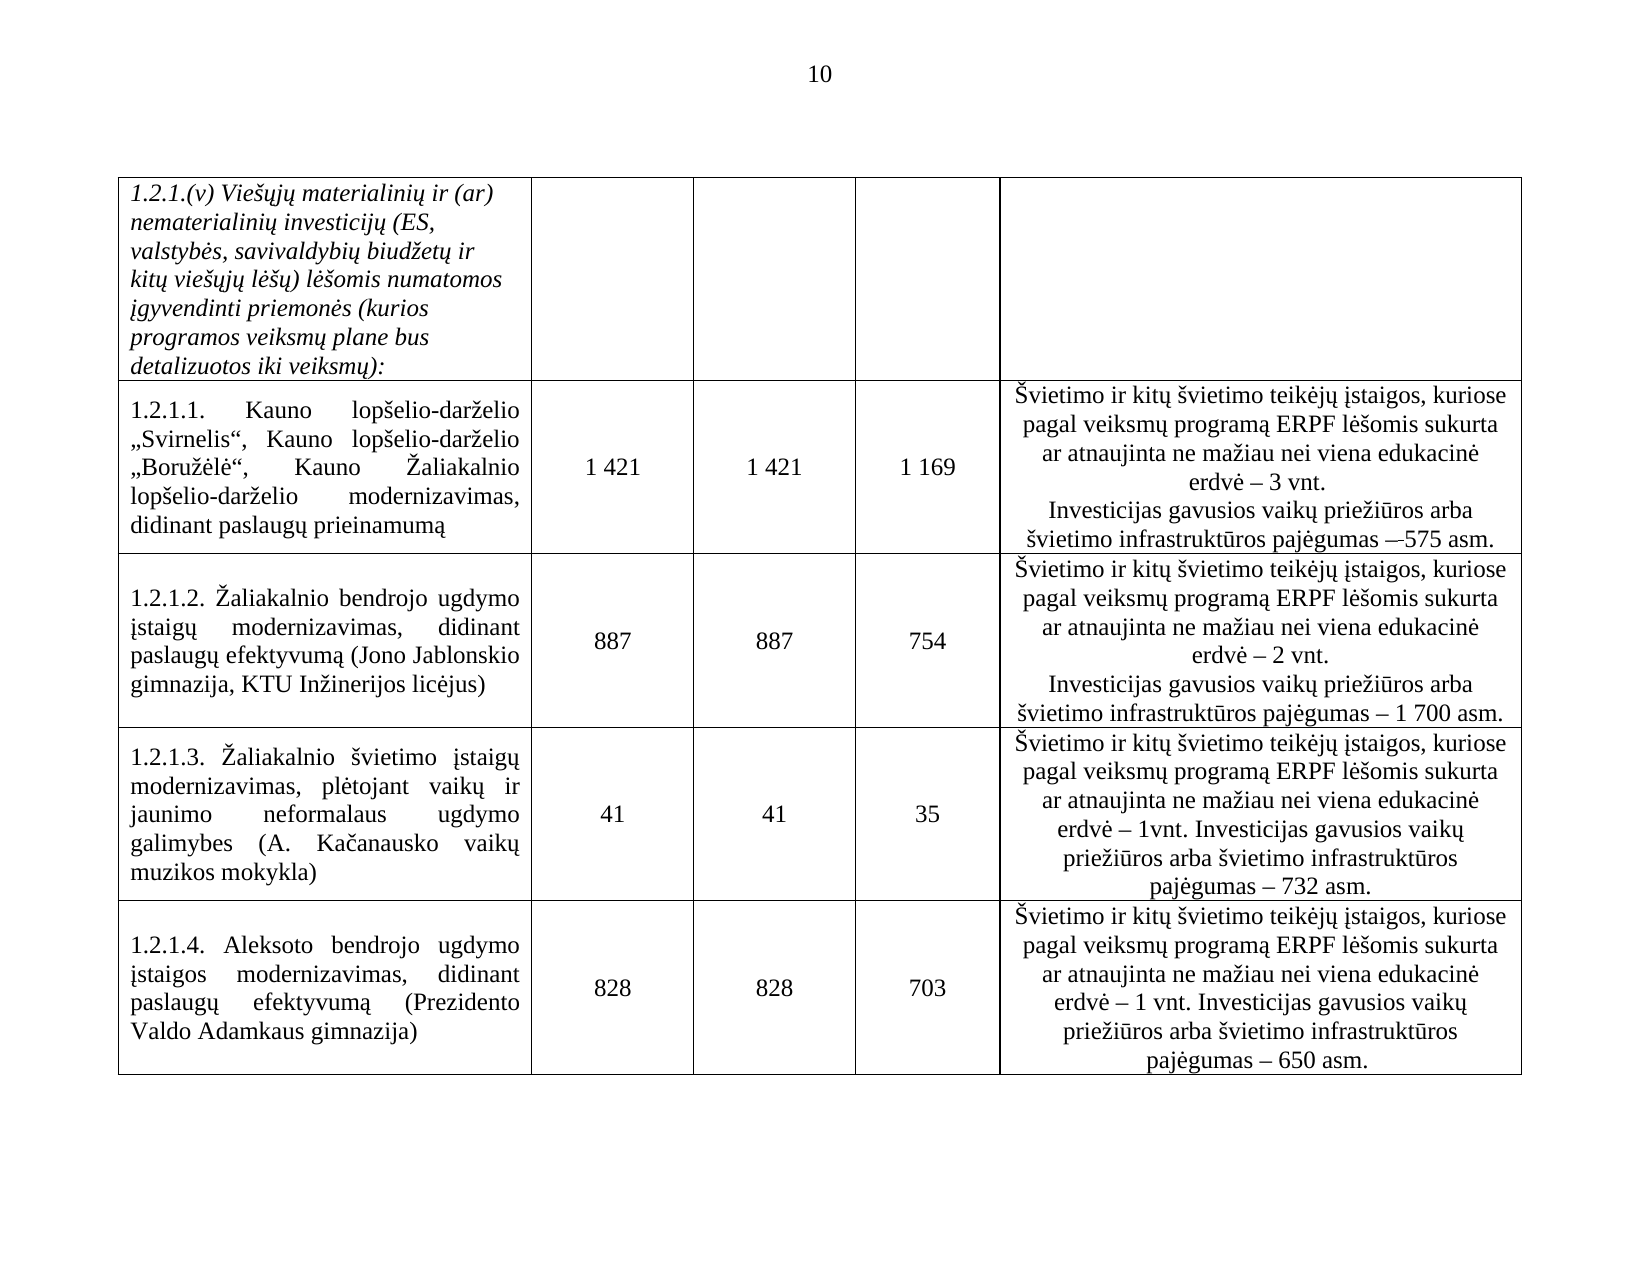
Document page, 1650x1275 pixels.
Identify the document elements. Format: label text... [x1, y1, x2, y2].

table_cell 1 169 [856, 381, 999, 553]
table_cell [694, 178, 855, 379]
table_cell [1001, 178, 1521, 379]
table_cell 828 [532, 901, 693, 1074]
table_cell 41 [532, 728, 693, 900]
table_cell 35 [856, 728, 999, 900]
table_cell 754 [856, 554, 999, 727]
table_cell 1.2.1.2. Žaliakalnio bendrojo ugdymo įstaigų modernizavimas, didinant paslaugų efektyvumą (Jono Jablonskio gimnazija, KTU Inžinerijos licėjus) [119, 554, 531, 727]
table_cell [532, 178, 693, 379]
table_cell Švietimo ir kitų švietimo teikėjų įstaigos, kuriose pagal veiksmų programą ERPF lėšomis sukurta ar atnaujinta ne mažiau nei viena edukacinė erdvė – 2 vnt. Investicijas gavusios vaikų priežiūros arba švietimo infrastruktūros pajėgumas – 1 700 asm. [1001, 554, 1521, 727]
table_cell Švietimo ir kitų švietimo teikėjų įstaigos, kuriose pagal veiksmų programą ERPF lėšomis sukurta ar atnaujinta ne mažiau nei viena edukacinė erdvė – 3 vnt. Investicijas gavusios vaikų priežiūros arba švietimo infrastruktūros pajėgumas – 575 asm. [1001, 381, 1521, 553]
table_cell 828 [694, 901, 855, 1074]
table_cell 1 421 [694, 381, 855, 553]
table_cell Švietimo ir kitų švietimo teikėjų įstaigos, kuriose pagal veiksmų programą ERPF lėšomis sukurta ar atnaujinta ne mažiau nei viena edukacinė erdvė – 1vnt. Investicijas gavusios vaikų priežiūros arba švietimo infrastruktūros pajėgumas – 732 asm. [1001, 728, 1521, 900]
table_cell 1.2.1.1. Kauno lopšelio-darželio „Svirnelis“, Kauno lopšelio-darželio „Boružėlė“, Kauno Žaliakalnio lopšelio-darželio modernizavimas, didinant paslaugų prieinamumą [119, 381, 531, 553]
table_cell Švietimo ir kitų švietimo teikėjų įstaigos, kuriose pagal veiksmų programą ERPF lėšomis sukurta ar atnaujinta ne mažiau nei viena edukacinė erdvė – 1 vnt. Investicijas gavusios vaikų priežiūros arba švietimo infrastruktūros pajėgumas – 650 asm. [1001, 901, 1521, 1074]
table_cell 703 [856, 901, 999, 1074]
table_cell 1.2.1.4. Aleksoto bendrojo ugdymo įstaigos modernizavimas, didinant paslaugų efektyvumą (Prezidento Valdo Adamkaus gimnazija) [119, 901, 531, 1074]
table_cell 887 [694, 554, 855, 727]
table_cell 41 [694, 728, 855, 900]
table_cell 1.2.1.(v) Viešųjų materialinių ir (ar) nematerialinių investicijų (ES, valstybės, savivaldybių biudžetų ir kitų viešųjų lėšų) lėšomis numatomos įgyvendinti priemonės (kurios programos veiksmų plane bus detalizuotos iki veiksmų): [119, 178, 531, 379]
table_cell 1.2.1.3. Žaliakalnio švietimo įstaigų modernizavimas, plėtojant vaikų ir jaunimo neformalaus ugdymo galimybes (A. Kačanausko vaikų muzikos mokykla) [119, 728, 531, 900]
table_cell [856, 178, 999, 379]
table_cell 1 421 [532, 381, 693, 553]
table_cell 887 [532, 554, 693, 727]
